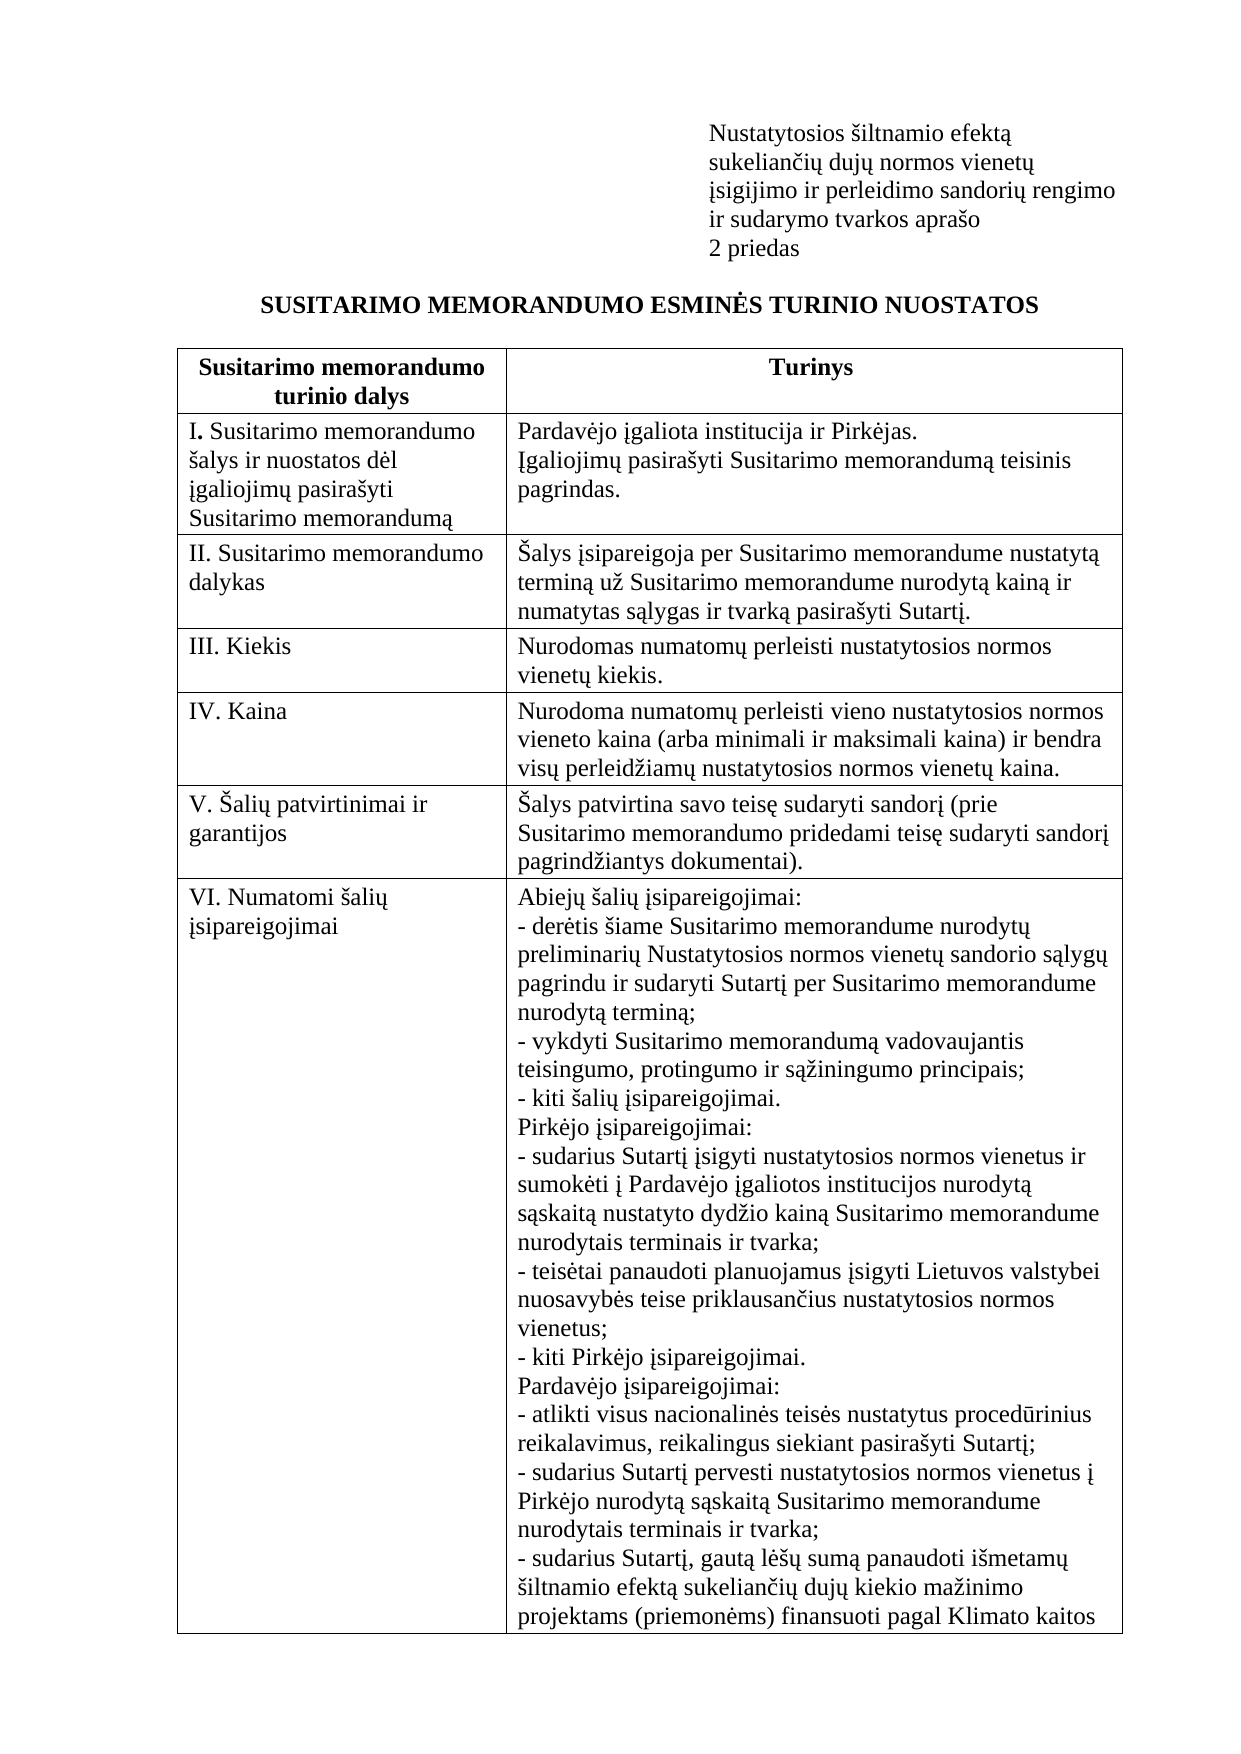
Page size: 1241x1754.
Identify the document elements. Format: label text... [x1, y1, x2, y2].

table_cell VI. Numatomi šalių įsipareigojimai [178, 879, 506, 1632]
text 2 priedas [177, 233, 1122, 262]
table_cell IV. Kaina [178, 693, 506, 785]
table_cell Šalys patvirtina savo teisę sudaryti sandorį (prie Susitarimo memorandumo pridedami teisę sudaryti sandorį pagrindžiantys dokumentai). [507, 786, 1122, 878]
table_header Susitarimo memorandumo turinio dalys [178, 349, 506, 412]
text Nustatytosios šiltnamio efektą [709, 118, 1122, 147]
table_cell Šalys įsipareigoja per Susitarimo memorandume nustatytą terminą už Susitarimo memorandume nurodytą kainą ir numatytas sąlygas ir tvarką pasirašyti Sutartį. [507, 535, 1122, 627]
table_cell Pardavėjo įgaliota institucija ir Pirkėjas. Įgaliojimų pasirašyti Susitarimo memorandumą teisinis pagrindas. [507, 414, 1122, 534]
text Susitarimo memorandumo esminės turinio nuostatos [177, 291, 1122, 319]
table_cell II. Susitarimo memorandumo dalykas [178, 535, 506, 627]
text įsigijimo ir perleidimo sandorių rengimo [177, 176, 1122, 204]
text sukeliančių dujų normos vienetų [177, 147, 1122, 176]
table_cell III. Kiekis [178, 629, 506, 692]
table_header Turinys [507, 349, 1122, 412]
table_cell Nurodomas numatomų perleisti nustatytosios normos vienetų kiekis. [507, 629, 1122, 692]
table_cell V. Šalių patvirtinimai ir garantijos [178, 786, 506, 878]
table_cell I. Susitarimo memorandumo šalys ir nuostatos dėl įgaliojimų pasirašyti Susitarimo memorandumą [178, 414, 506, 534]
table_cell Nurodoma numatomų perleisti vieno nustatytosios normos vieneto kaina (arba minimali ir maksimali kaina) ir bendra visų perleidžiamų nustatytosios normos vienetų kaina. [507, 693, 1122, 785]
table_cell Abiejų šalių įsipareigojimai: - derėtis šiame Susitarimo memorandume nurodytų preliminarių Nustatytosios normos vienetų sandorio sąlygų pagrindu ir sudaryti Sutartį per Susitarimo memorandume nurodytą terminą; - vykdyti Susitarimo memorandumą vadovaujantis teisingumo, protingumo ir sąžiningumo principais; - kiti šalių įsipareigojimai. Pirkėjo įsipareigojimai: - sudarius Sutartį įsigyti nustatytosios normos vienetus ir sumokėti į Pardavėjo įgaliotos institucijos nurodytą sąskaitą nustatyto dydžio kainą Susitarimo memorandume nurodytais terminais ir tvarka; - teisėtai panaudoti planuojamus įsigyti Lietuvos valstybei nuosavybės teise priklausančius nustatytosios normos vienetus; - kiti Pirkėjo įsipareigojimai. Pardavėjo įsipareigojimai: - atlikti visus nacionalinės teisės nustatytus procedūrinius reikalavimus, reikalingus siekiant pasirašyti Sutartį; - sudarius Sutartį pervesti nustatytosios normos vienetus į Pirkėjo nurodytą sąskaitą Susitarimo memorandume nurodytais terminais ir tvarka; - sudarius Sutartį, gautą lėšų sumą panaudoti išmetamų šiltnamio efektą sukeliančių dujų kiekio mažinimo projektams (priemonėms) finansuoti pagal Klimato kaitos [507, 879, 1122, 1632]
text ir sudarymo tvarkos aprašo [177, 204, 1122, 233]
